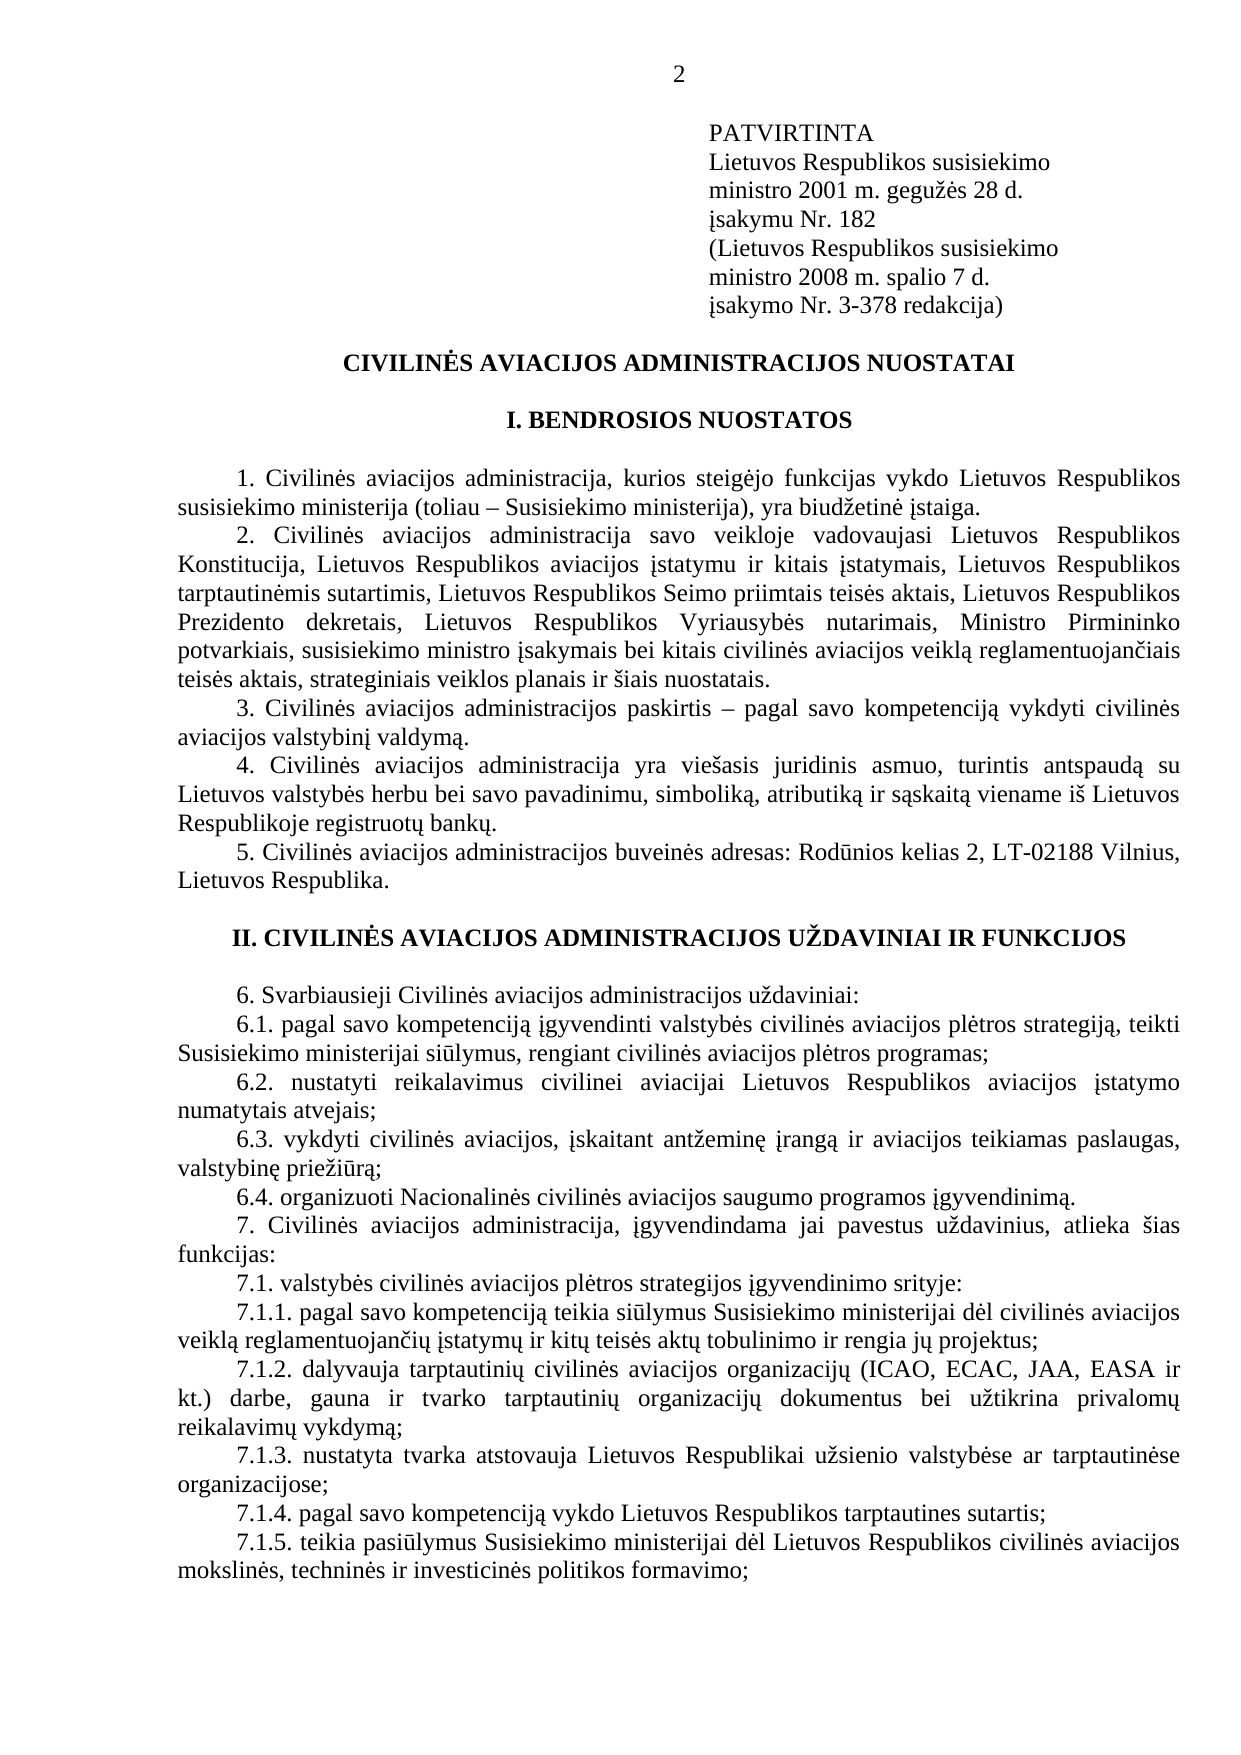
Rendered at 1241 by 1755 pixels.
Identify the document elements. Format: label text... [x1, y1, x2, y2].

text 7. Civilinės aviacijos administracija, įgyvendindama jai pavestus uždavinius, atlieka šias funkcijas: [177, 1211, 1181, 1268]
text ministro 2008 m. spalio 7 d. [177, 262, 1181, 291]
text 1. Civilinės aviacijos administracija, kurios steigėjo funkcijas vykdo Lietuvos Respublikos susisiekimo ministerija (toliau – Susisiekimo ministerija), yra biudžetinė įstaiga. [177, 463, 1181, 521]
text 7.1.2. dalyvauja tarptautinių civilinės aviacijos organizacijų (ICAO, ECAC, JAA, EASA ir kt.) darbe, gauna ir tvarko tarptautinių organizacijų dokumentus bei užtikrina privalomų reikalavimų vykdymą; [177, 1354, 1181, 1441]
text Lietuvos Respublikos susisiekimo [177, 147, 1181, 176]
text 7.1.5. teikia pasiūlymus Susisiekimo ministerijai dėl Lietuvos Respublikos civilinės aviacijos mokslinės, techninės ir investicinės politikos formavimo; [177, 1527, 1181, 1584]
text 6.2. nustatyti reikalavimus civilinei aviacijai Lietuvos Respublikos aviacijos įstatymo numatytais atvejais; [177, 1067, 1181, 1124]
text 7.1.4. pagal savo kompetenciją vykdo Lietuvos Respublikos tarptautines sutartis; [177, 1498, 1181, 1527]
text I. BENDROSIOS NUOSTATOS [177, 406, 1181, 434]
text 6.1. pagal savo kompetenciją įgyvendinti valstybės civilinės aviacijos plėtros strategiją, teikti Susisiekimo ministerijai siūlymus, rengiant civilinės aviacijos plėtros programas; [177, 1009, 1181, 1067]
text 7.1. valstybės civilinės aviacijos plėtros strategijos įgyvendinimo srityje: [177, 1268, 1181, 1297]
text 6.4. organizuoti Nacionalinės civilinės aviacijos saugumo programos įgyvendinimą. [177, 1182, 1181, 1211]
text (Lietuvos Respublikos susisiekimo [177, 233, 1181, 262]
text 7.1.3. nustatyta tvarka atstovauja Lietuvos Respublikai užsienio valstybėse ar tarptautinėse organizacijose; [177, 1441, 1181, 1498]
text įsakymu Nr. 182 [177, 204, 1181, 233]
text PATVIRTINTA [709, 118, 1181, 147]
text 7.1.1. pagal savo kompetenciją teikia siūlymus Susisiekimo ministerijai dėl civilinės aviacijos veiklą reglamentuojančių įstatymų ir kitų teisės aktų tobulinimo ir rengia jų projektus; [177, 1297, 1181, 1354]
text įsakymo Nr. 3-378 redakcija) [177, 291, 1181, 319]
text 4. Civilinės aviacijos administracija yra viešasis juridinis asmuo, turintis antspaudą su Lietuvos valstybės herbu bei savo pavadinimu, simboliką, atributiką ir sąskaitą viename iš Lietuvos Respublikoje registruotų bankų. [177, 751, 1181, 837]
text 2. Civilinės aviacijos administracija savo veikloje vadovaujasi Lietuvos Respublikos Konstitucija, Lietuvos Respublikos aviacijos įstatymu ir kitais įstatymais, Lietuvos Respublikos tarptautinėmis sutartimis, Lietuvos Respublikos Seimo priimtais teisės aktais, Lietuvos Respublikos Prezidento dekretais, Lietuvos Respublikos Vyriausybės nutarimais, Ministro Pirmininko potvarkiais, susisiekimo ministro įsakymais bei kitais civilinės aviacijos veiklą reglamentuojančiais teisės aktais, strateginiais veiklos planais ir šiais nuostatais. [177, 521, 1181, 693]
text 3. Civilinės aviacijos administracijos paskirtis – pagal savo kompetenciją vykdyti civilinės aviacijos valstybinį valdymą. [177, 693, 1181, 751]
text 6. Svarbiausieji Civilinės aviacijos administracijos uždaviniai: [177, 981, 1181, 1009]
text ministro 2001 m. gegužės 28 d. [177, 176, 1181, 204]
text II. CIVILINĖS AVIACIJOS ADMINISTRACIJOS UŽDAVINIAI IR FUNKCIJOS [177, 923, 1181, 952]
text 6.3. vykdyti civilinės aviacijos, įskaitant antžeminę įrangą ir aviacijos teikiamas paslaugas, valstybinę priežiūrą; [177, 1124, 1181, 1182]
text 5. Civilinės aviacijos administracijos buveinės adresas: Rodūnios kelias 2, LT-02188 Vilnius, Lietuvos Respublika. [177, 837, 1181, 894]
text CIVILINĖS AVIACIJOS ADMINISTRACIJOS NUOSTATAI [177, 348, 1181, 377]
